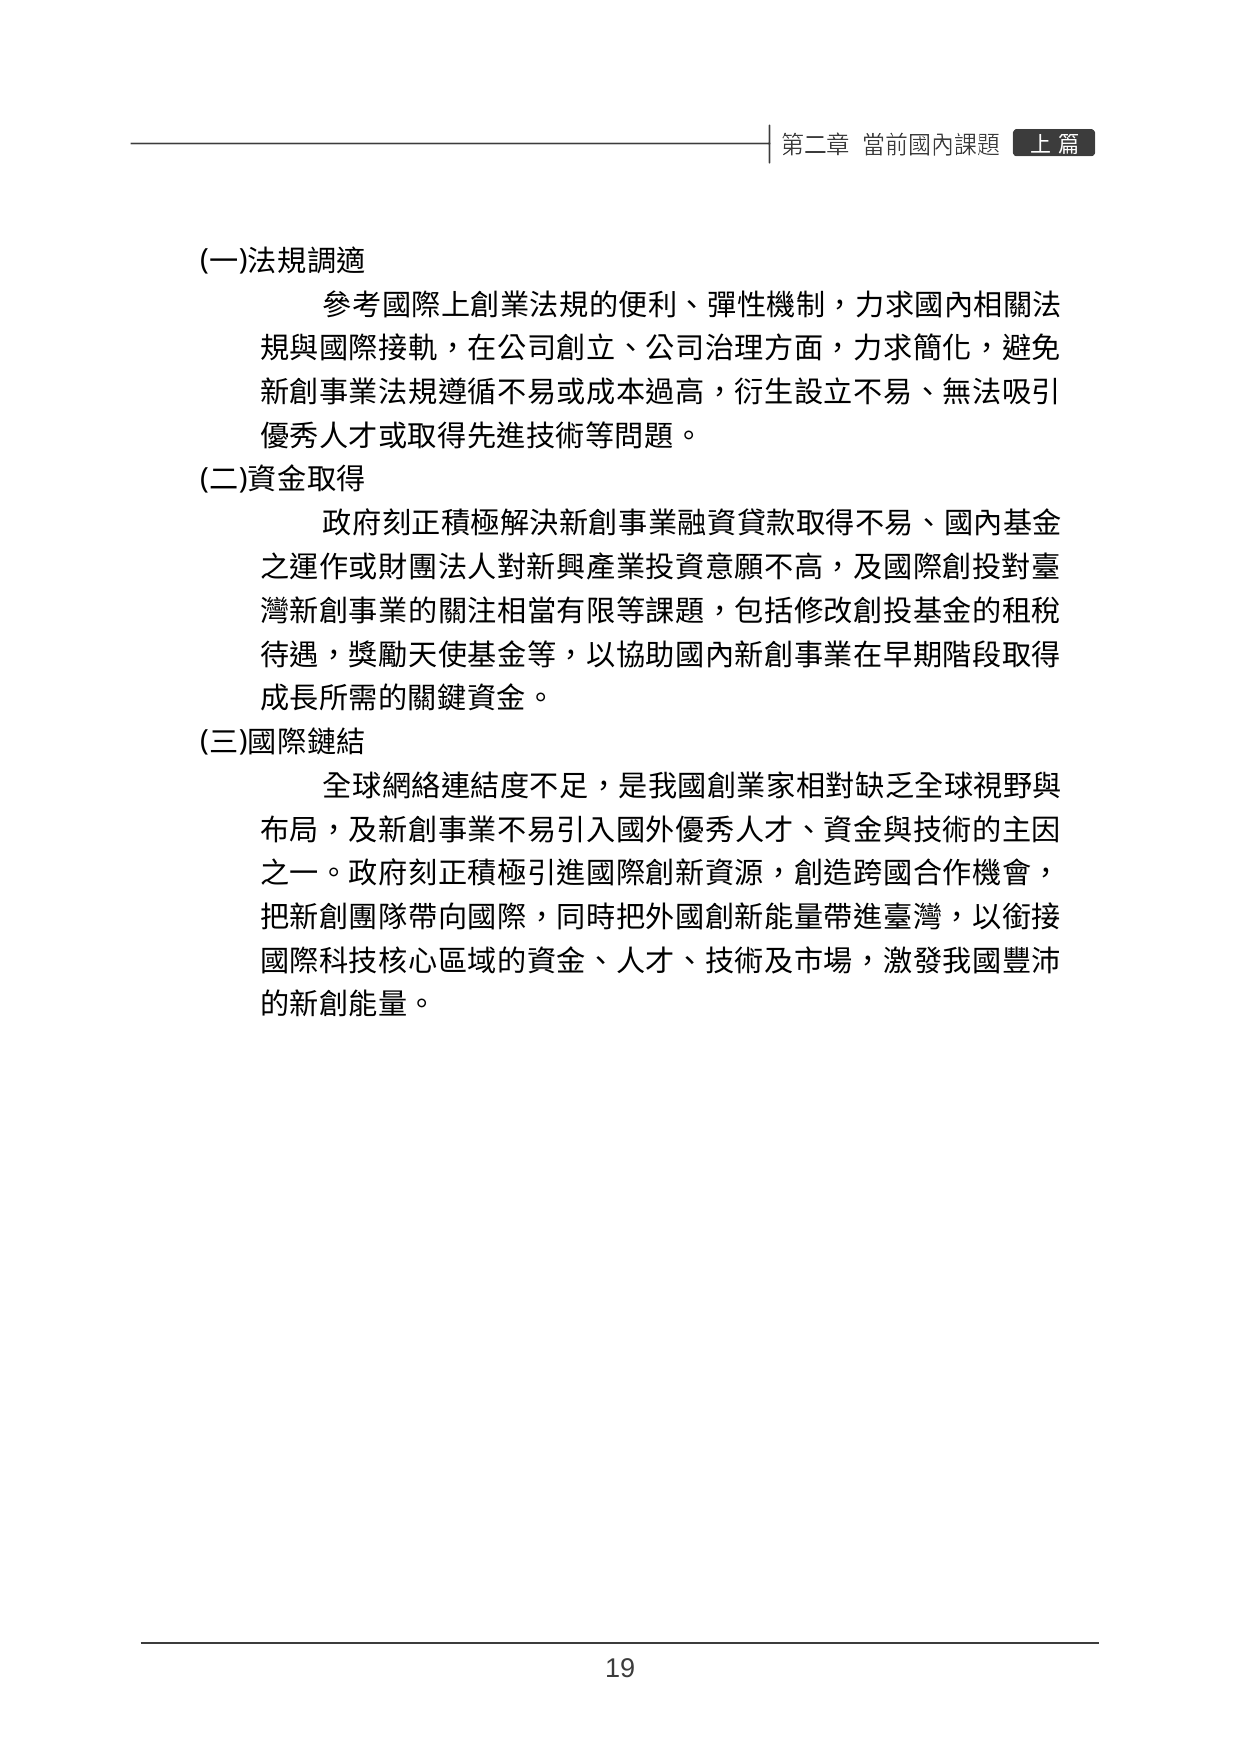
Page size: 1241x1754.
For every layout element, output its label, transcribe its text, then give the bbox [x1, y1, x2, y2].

text 全球網絡連結度不足，是我國創業家相對缺乏全球視野與布局，及新創事業不易引入國外優秀人才、資金與技術的主因之一。政府刻正積極引進國際創新資源，創造跨國合作機會，把新創團隊帶向國際，同時把外國創新能量帶進臺灣，以銜接國際科技核心區域的資金、人才、技術及市場，激發我國豐沛的新創能量。 [260, 761, 1063, 1024]
subtitle (三)國際鏈結 [200, 718, 1063, 761]
text 政府刻正積極解決新創事業融資貸款取得不易、國內基金之運作或財團法人對新興產業投資意願不高，及國際創投對臺灣新創事業的關注相當有限等課題，包括修改創投基金的租稅待遇，獎勵天使基金等，以協助國內新創事業在早期階段取得成長所需的關鍵資金。 [260, 499, 1063, 718]
text 參考國際上創業法規的便利、彈性機制，力求國內相關法規與國際接軌，在公司創立、公司治理方面，力求簡化，避免新創事業法規遵循不易或成本過高，衍生設立不易、無法吸引優秀人才或取得先進技術等問題。 [260, 280, 1063, 455]
subtitle (一)法規調適 [200, 236, 1063, 280]
subtitle (二)資金取得 [200, 455, 1063, 499]
